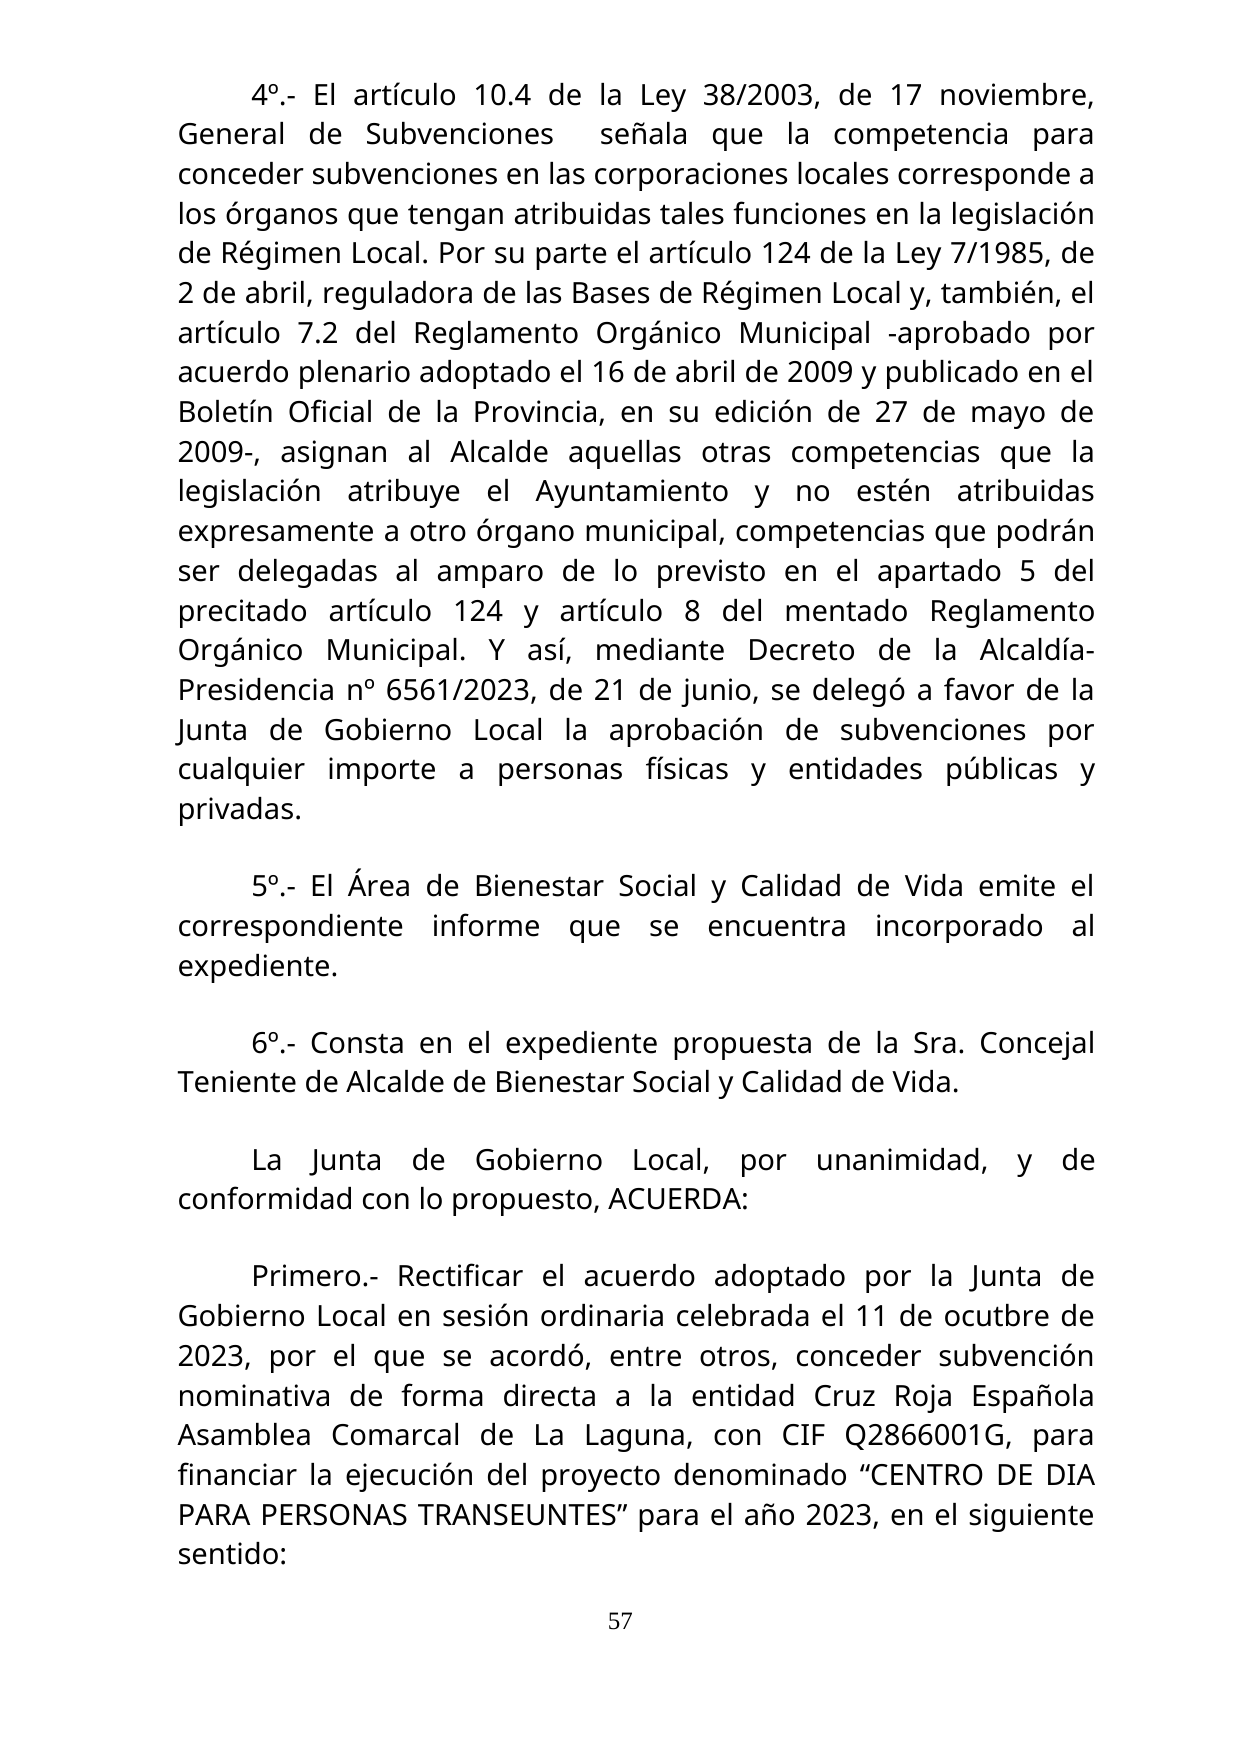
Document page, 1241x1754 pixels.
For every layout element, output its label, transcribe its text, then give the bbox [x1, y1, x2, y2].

text La Junta de Gobierno Local, por unanimidad, y de conformidad con lo propuesto, ACUERDA: [177, 1139, 1096, 1218]
text Primero.- Rectificar el acuerdo adoptado por la Junta de Gobierno Local en sesión ordinaria celebrada el 11 de ocutbre de 2023, por el que se acordó, entre otros, conceder subvención nominativa de forma directa a la entidad Cruz Roja Española Asamblea Comarcal de La Laguna, con CIF Q2866001G, para financiar la ejecución del proyecto denominado “CENTRO DE DIA PARA PERSONAS TRANSEUNTES” para el año 2023, en el siguiente sentido: [177, 1256, 1096, 1573]
text 6º.- Consta en el expediente propuesta de la Sra. Concejal Teniente de Alcalde de Bienestar Social y Calidad de Vida. [177, 1022, 1096, 1101]
text 5º.- El Área de Bienestar Social y Calidad de Vida emite el correspondiente informe que se encuentra incorporado al expediente. [177, 865, 1096, 984]
text 4º.- El artículo 10.4 de la Ley 38/2003, de 17 noviembre, General de Subvenciones señala que la competencia para conceder subvenciones en las corporaciones locales corresponde a los órganos que tengan atribuidas tales funciones en la legislación de Régimen Local. Por su parte el artículo 124 de la Ley 7/1985, de 2 de abril, reguladora de las Bases de Régimen Local y, también, el artículo 7.2 del Reglamento Orgánico Municipal -aprobado por acuerdo plenario adoptado el 16 de abril de 2009 y publicado en el Boletín Oficial de la Provincia, en su edición de 27 de mayo de 2009-, asignan al Alcalde aquellas otras competencias que la legislación atribuye el Ayuntamiento y no estén atribuidas expresamente a otro órgano municipal, competencias que podrán ser delegadas al amparo de lo previsto en el apartado 5 del precitado artículo 124 y artículo 8 del mentado Reglamento Orgánico Municipal. Y así, mediante Decreto de la Alcaldía-Presidencia nº 6561/2023, de 21 de junio, se delegó a favor de la Junta de Gobierno Local la aprobación de subvenciones por cualquier importe a personas físicas y entidades públicas y privadas. [177, 74, 1096, 828]
